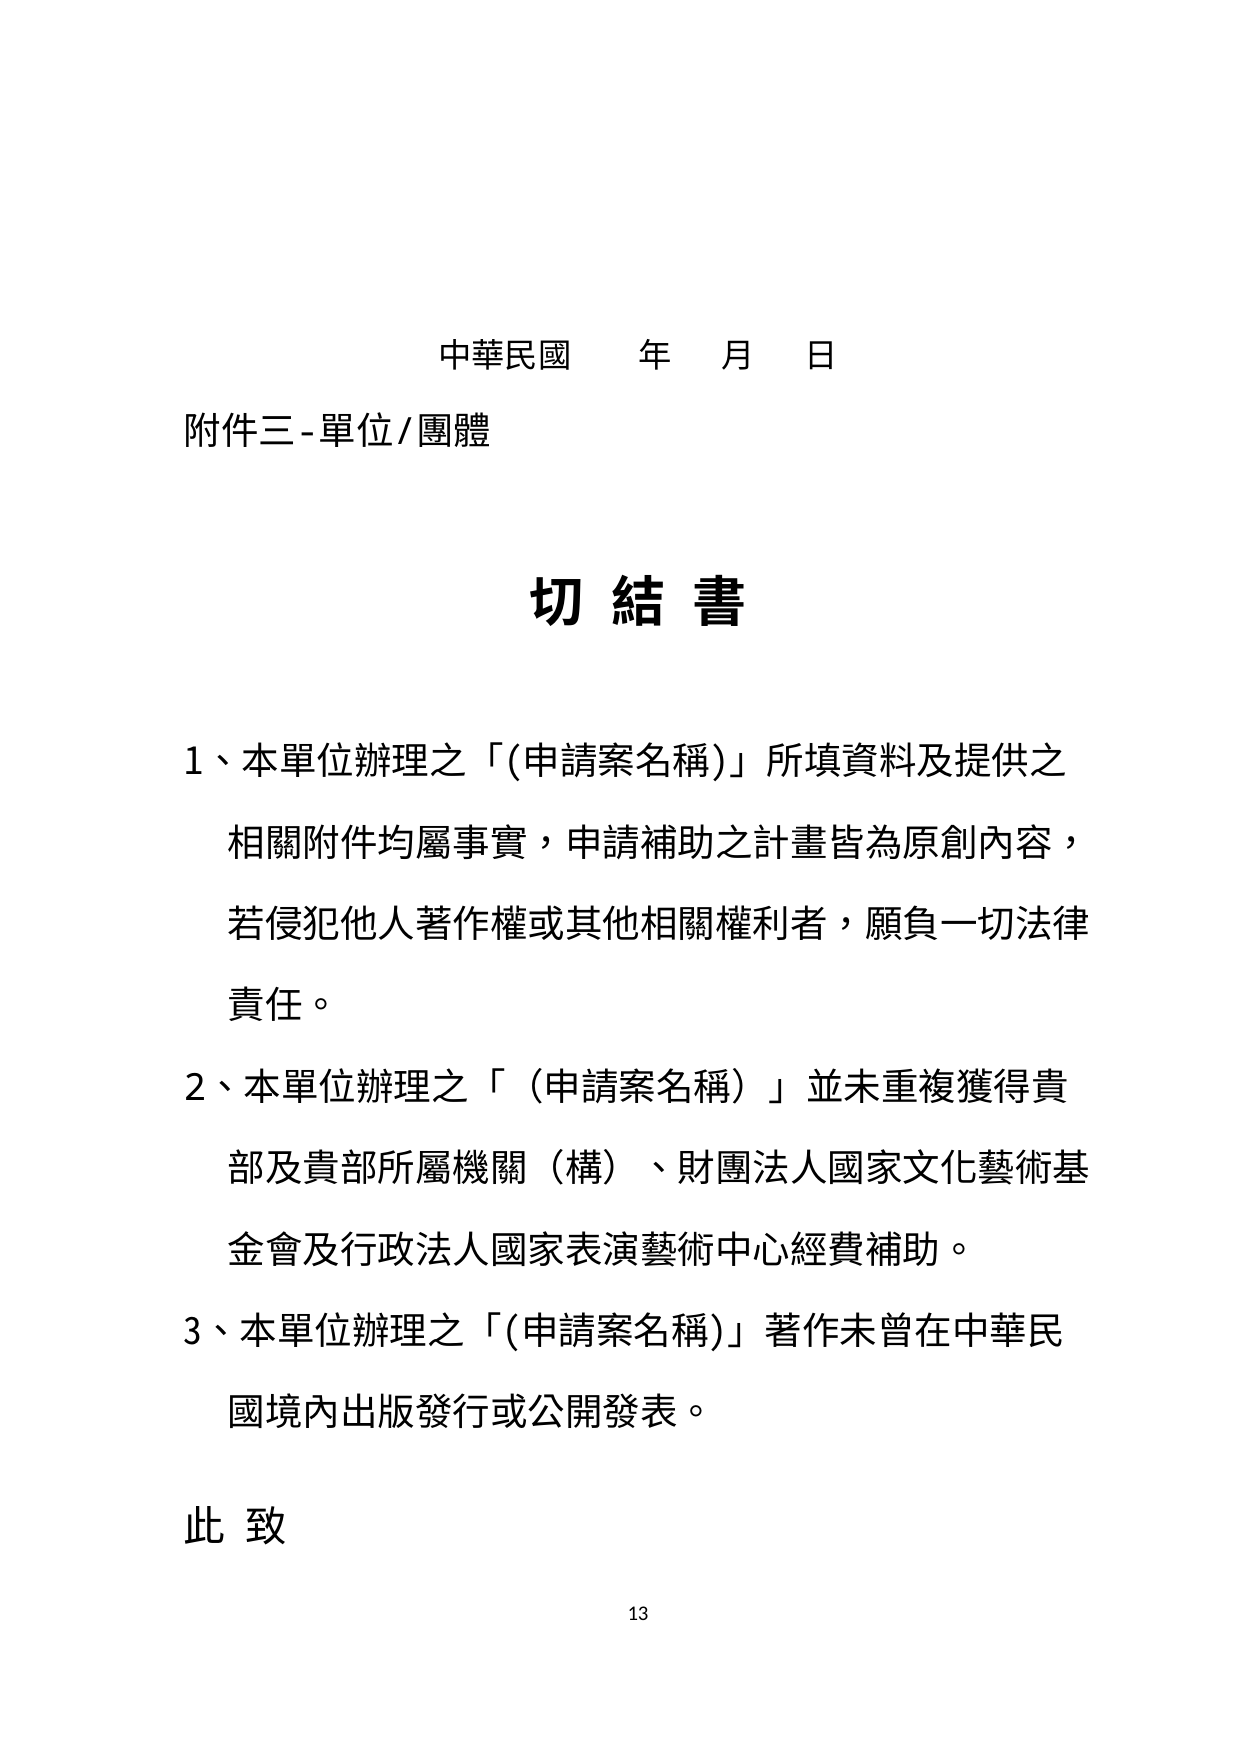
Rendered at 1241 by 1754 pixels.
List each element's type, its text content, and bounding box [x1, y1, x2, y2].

text 此 致 [183, 1493, 1092, 1553]
text 2、本單位辦理之「（申請案名稱）」並未重複獲得貴部及貴部所屬機關（構）、財團法人國家文化藝術基金會及行政法人國家表演藝術中心經費補助。 [183, 1057, 1092, 1274]
text 3、本單位辦理之「(申請案名稱)」著作未曾在中華民國境內出版發行或公開發表。 [183, 1301, 1092, 1436]
text 中華民國 年 月 日 [183, 329, 1092, 377]
text 切 結 書 [183, 559, 1092, 637]
text 附件三-單位/團體 [183, 401, 1092, 456]
text 1、本單位辦理之「(申請案名稱)」所填資料及提供之相關附件均屬事實，申請補助之計畫皆為原創內容，若侵犯他人著作權或其他相關權利者，願負一切法律責任。 [183, 731, 1092, 1029]
